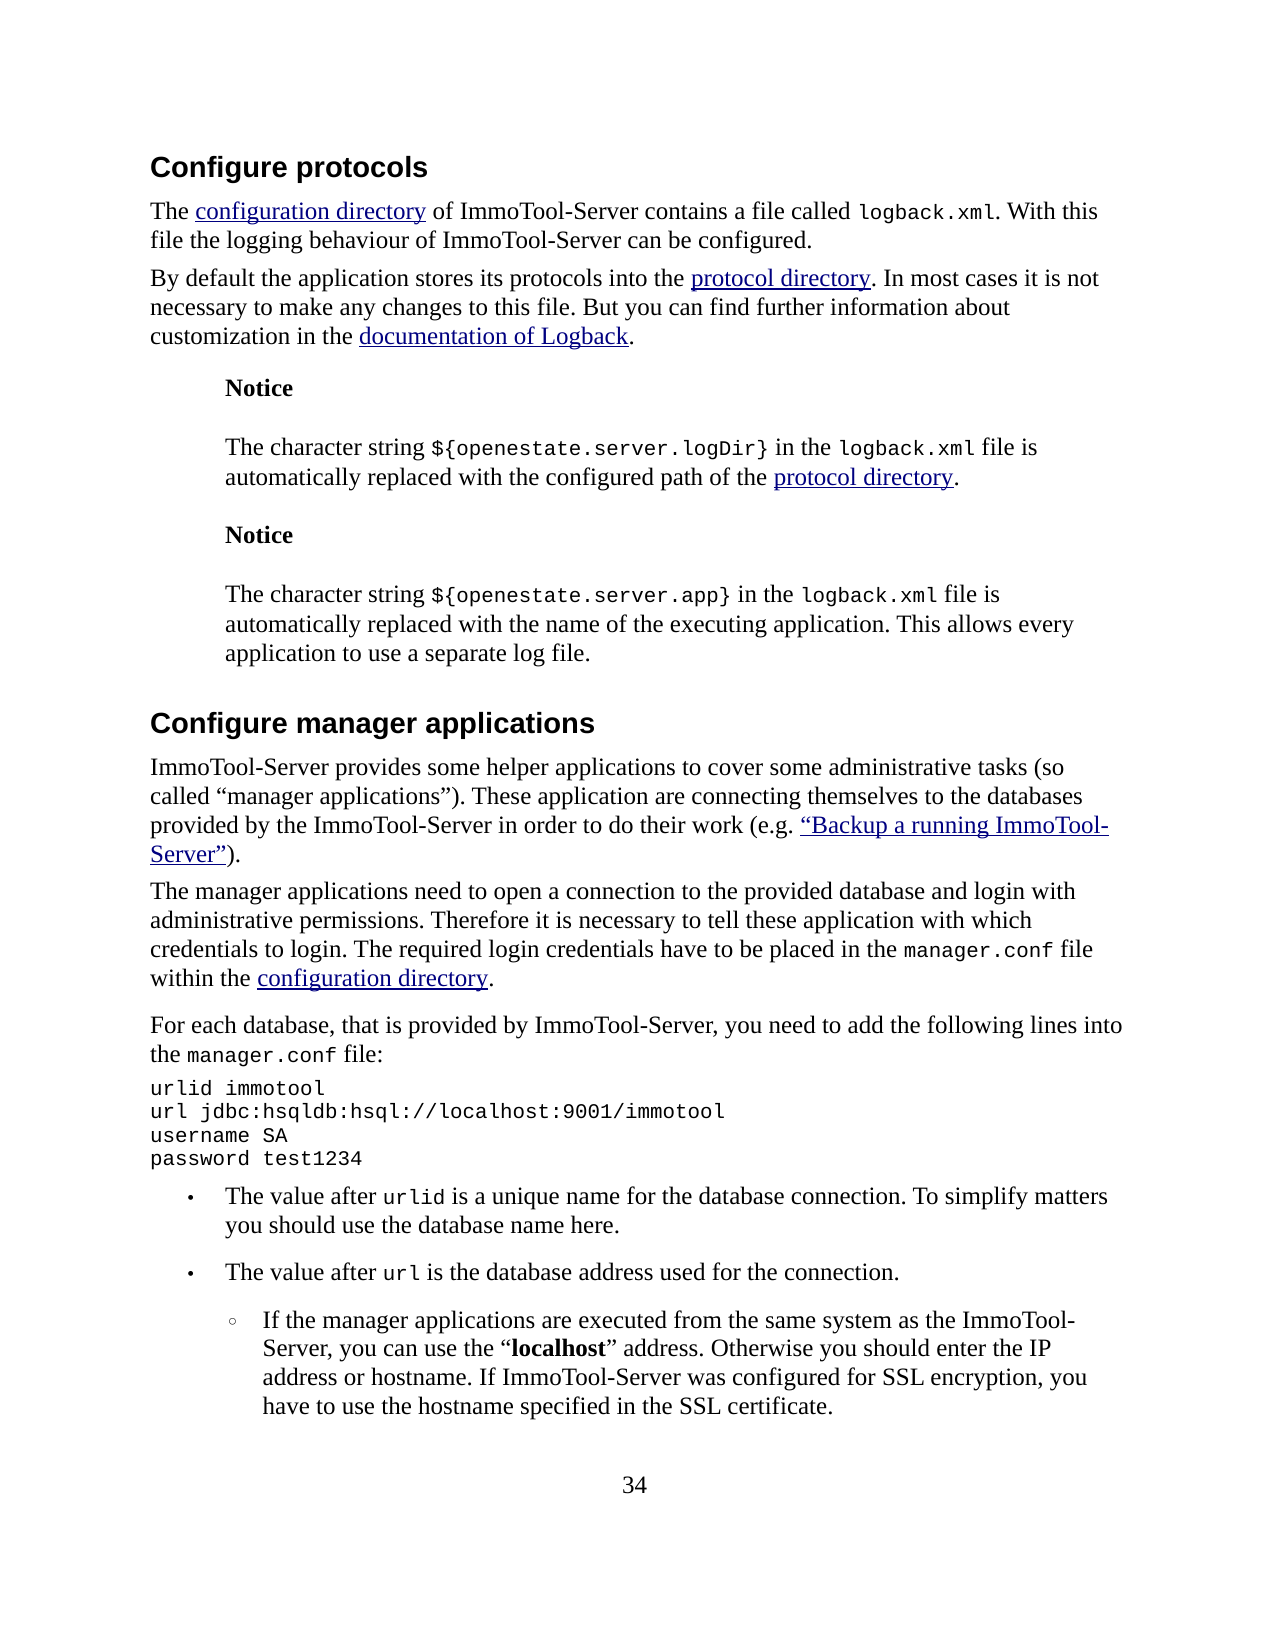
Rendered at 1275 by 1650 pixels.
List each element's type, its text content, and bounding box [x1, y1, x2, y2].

text ImmoTool-Server provides some helper applications to cover some administrative tasks (so called “manager applications”). These application are connecting themselves to the databases provided by the ImmoTool-Server in order to do their work (e.g. “Backup a running ImmoTool-Server”). [150, 752, 1125, 867]
text Notice [225, 373, 1125, 402]
text urlid immotool [150, 1077, 1125, 1101]
text The configuration directory of ImmoTool-Server contains a file called logback.xml. With this file the logging behaviour of ImmoTool-Server can be configured. [150, 196, 1125, 254]
text The character string ${openestate.server.app} in the logback.xml file is automatically replaced with the name of the executing application. This allows every application to use a separate log file. [225, 579, 1125, 666]
list The value after url is the database address used for the connection. [187, 1257, 1125, 1287]
text The character string ${openestate.server.logDir} in the logback.xml file is automatically replaced with the configured path of the protocol directory. [225, 432, 1125, 491]
text password test1234 [150, 1148, 1125, 1172]
list If the manager applications are executed from the same system as the ImmoTool-Server, you can use the “localhost” address. Otherwise you should enter the IP address or hostname. If ImmoTool-Server was configured for SSL encryption, you have to use the hostname specified in the SSL certificate. [225, 1305, 1125, 1420]
text The manager applications need to open a connection to the provided database and login with administrative permissions. Therefore it is necessary to tell these application with which credentials to login. The required login credentials have to be placed in the manager.conf file within the configuration directory. [150, 876, 1125, 992]
subtitle Configure manager applications [150, 706, 1125, 740]
text username SA [150, 1125, 1125, 1148]
text By default the application stores its protocols into the protocol directory. In most cases it is not necessary to make any changes to this file. But you can find further information about customization in the documentation of Logback. [150, 263, 1125, 349]
text Notice [225, 521, 1125, 549]
text For each database, that is provided by ImmoTool-Server, you need to add the following lines into the manager.conf file: [150, 1010, 1125, 1068]
list The value after urlid is a unique name for the database connection. To simplify matters you should use the database name here. [187, 1181, 1125, 1239]
subtitle Configure protocols [150, 150, 1125, 183]
text url jdbc:hsqldb:hsql://localhost:9001/immotool [150, 1101, 1125, 1125]
